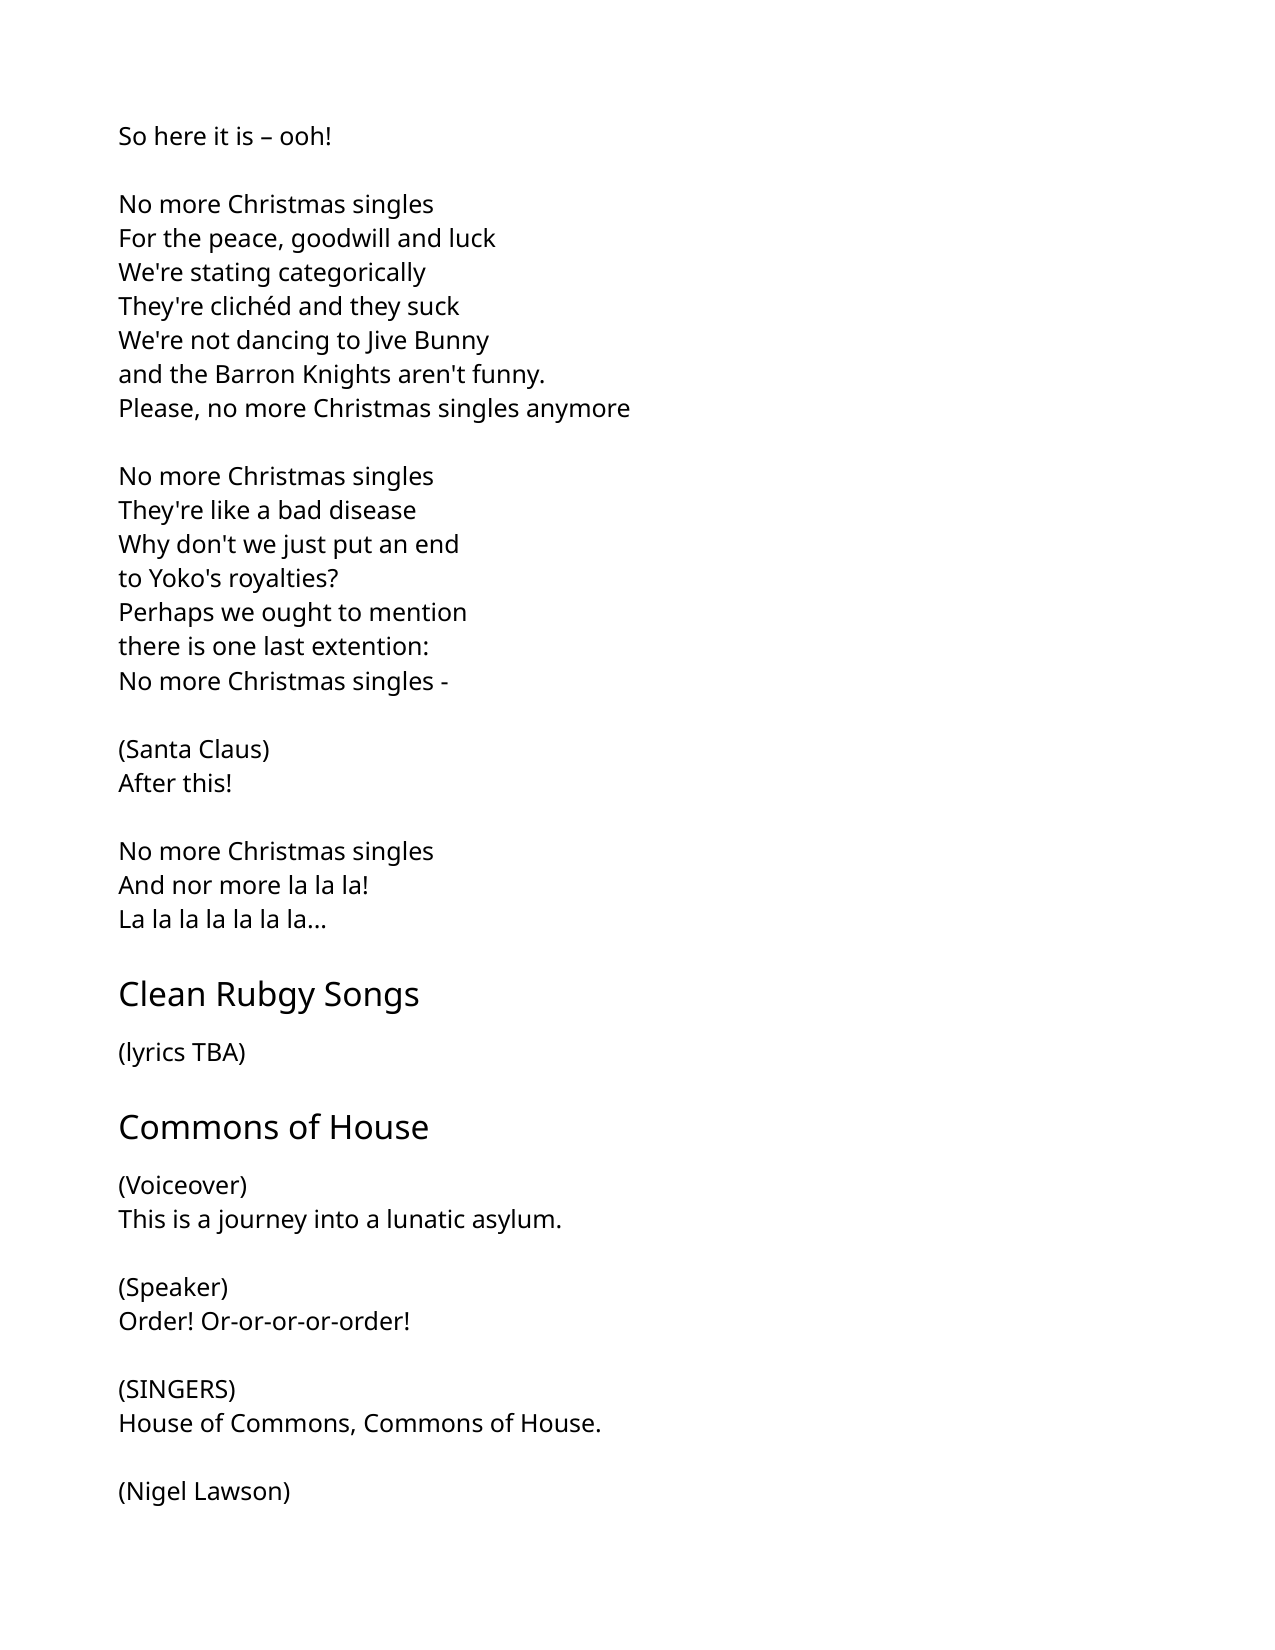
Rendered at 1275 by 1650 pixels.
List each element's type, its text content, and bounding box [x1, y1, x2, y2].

text No more Christmas singles - [118, 663, 1157, 697]
text La la la la la la la... [118, 902, 1157, 936]
text and the Barron Knights aren't funny. [118, 357, 1157, 391]
text For the peace, goodwill and luck [118, 220, 1157, 254]
subtitle Commons of House [118, 1104, 1157, 1150]
text No more Christmas singles [118, 186, 1157, 220]
text They're like a bad disease [118, 493, 1157, 527]
text (SINGERS) [118, 1372, 1157, 1406]
text And nor more la la la! [118, 867, 1157, 902]
text (Santa Claus) [118, 731, 1157, 765]
text Perhaps we ought to mention [118, 595, 1157, 629]
text Please, no more Christmas singles anymore [118, 391, 1157, 425]
text No more Christmas singles [118, 833, 1157, 867]
text After this! [118, 765, 1157, 799]
text to Yoko's royalties? [118, 561, 1157, 595]
text (Nigel Lawson) [118, 1474, 1157, 1508]
text So here it is – ooh! [118, 118, 1157, 152]
text Why don't we just put an end [118, 527, 1157, 561]
text (Speaker) [118, 1269, 1157, 1304]
text (lyrics TBA) [118, 1034, 1157, 1068]
text Order! Or-or-or-or-order! [118, 1304, 1157, 1338]
text No more Christmas singles [118, 459, 1157, 493]
text (Voiceover) [118, 1167, 1157, 1201]
text House of Commons, Commons of House. [118, 1406, 1157, 1440]
text We're not dancing to Jive Bunny [118, 322, 1157, 357]
subtitle Clean Rubgy Songs [118, 971, 1157, 1017]
text there is one last extention: [118, 629, 1157, 663]
text This is a journey into a lunatic asylum. [118, 1201, 1157, 1236]
text They're clichéd and they suck [118, 288, 1157, 322]
text We're stating categorically [118, 254, 1157, 288]
